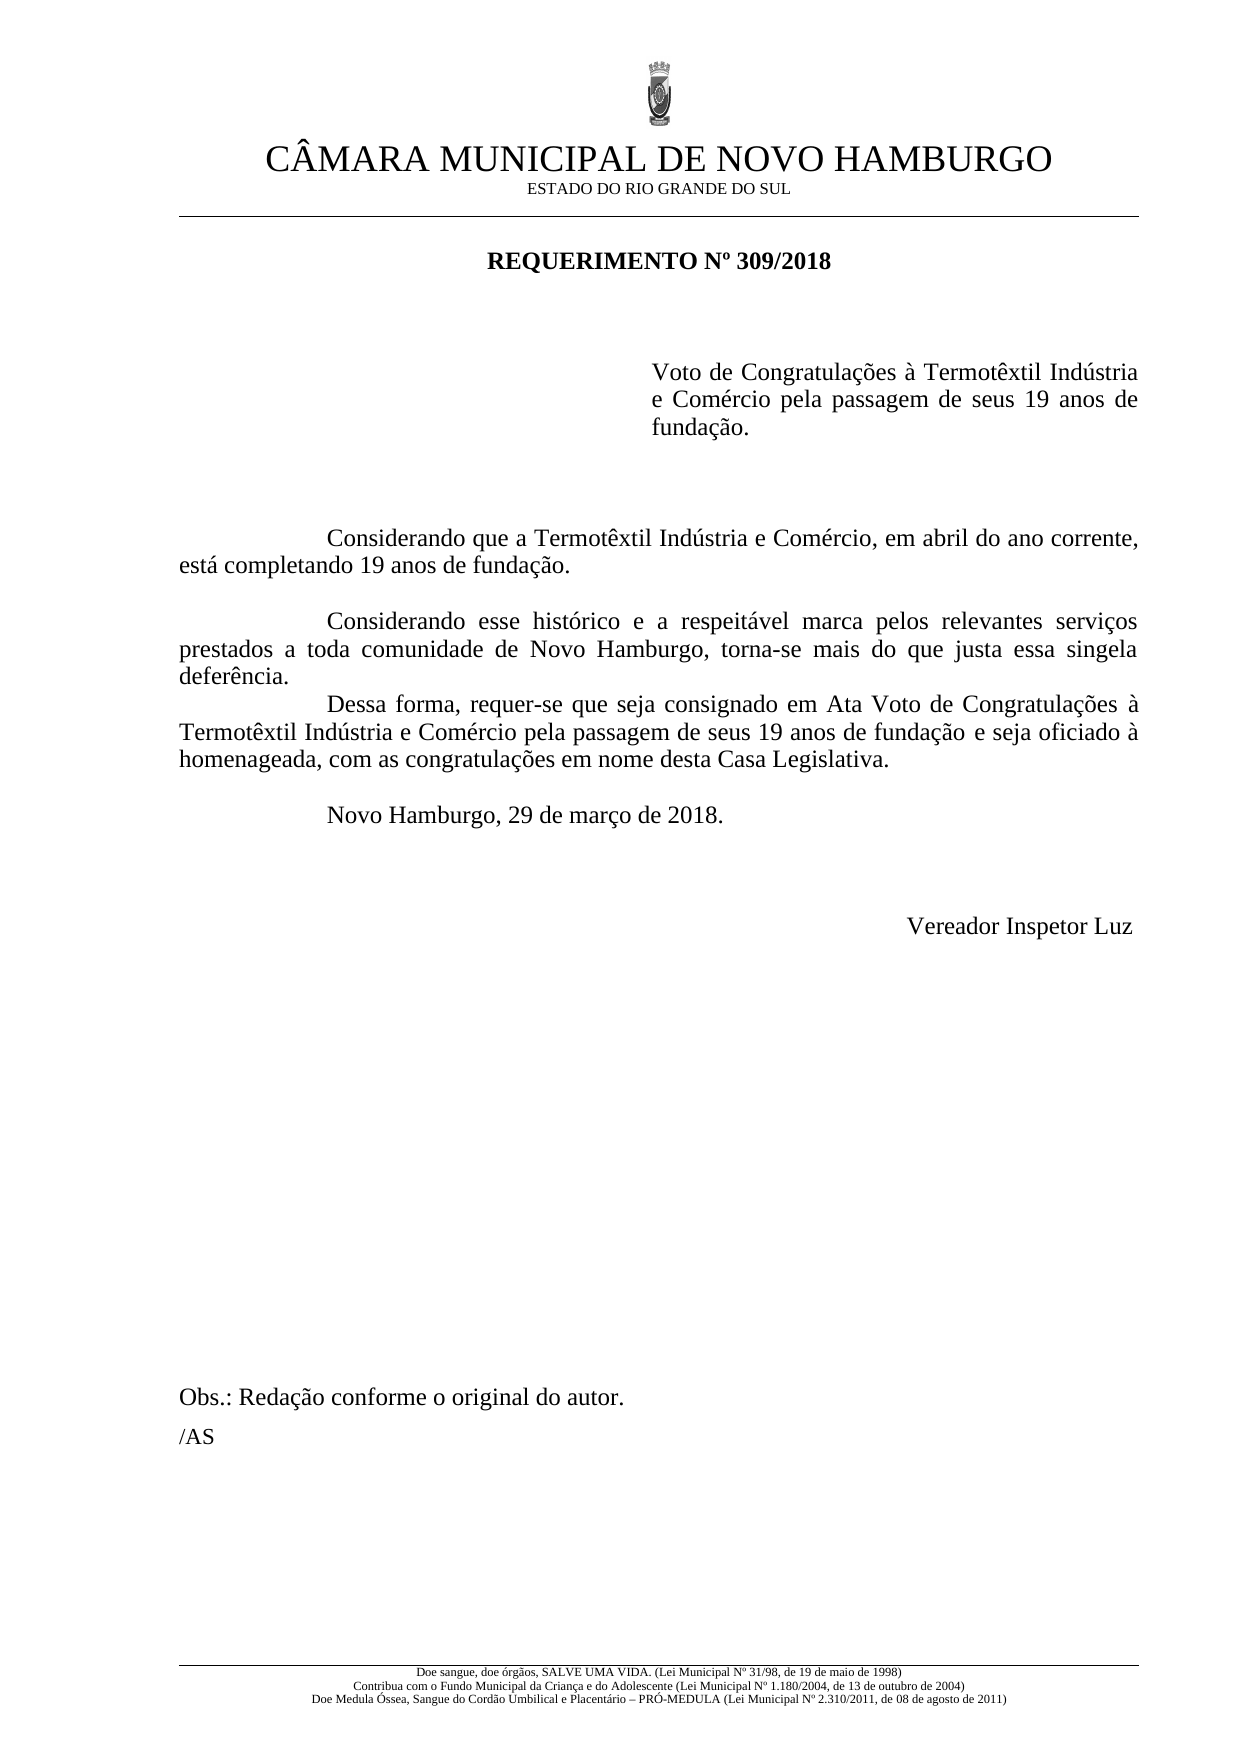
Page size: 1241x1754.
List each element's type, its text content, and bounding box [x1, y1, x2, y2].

text Considerando esse histórico e a respeitável marca pelos relevantes serviços prestados a toda comunidade de Novo Hamburgo, torna-se mais do que justa essa singela deferência. [179, 607, 1139, 690]
text Novo Hamburgo, 29 de março de 2018. [179, 801, 1139, 829]
text Voto de Congratulações à Termotêxtil Indústria e Comércio pela passagem de seus 19 anos de fundação. [651, 358, 1139, 441]
text Dessa forma, requer-se que seja consignado em Ata Voto de Congratulações à Termotêxtil Indústria e Comércio pela passagem de seus 19 anos de fundação e seja oficiado à homenageada, com as congratulações em nome desta Casa Legislativa. [179, 690, 1139, 773]
text Obs.: Redação conforme o original do autor. [179, 1383, 1139, 1411]
text /AS [179, 1424, 1139, 1450]
text REQUERIMENTO Nº 309/2018 [179, 247, 1139, 274]
text Considerando que a Termotêxtil Indústria e Comércio, em abril do ano corrente, está completando 19 anos de fundação. [179, 524, 1139, 579]
text Vereador Inspetor Luz [179, 912, 1139, 939]
